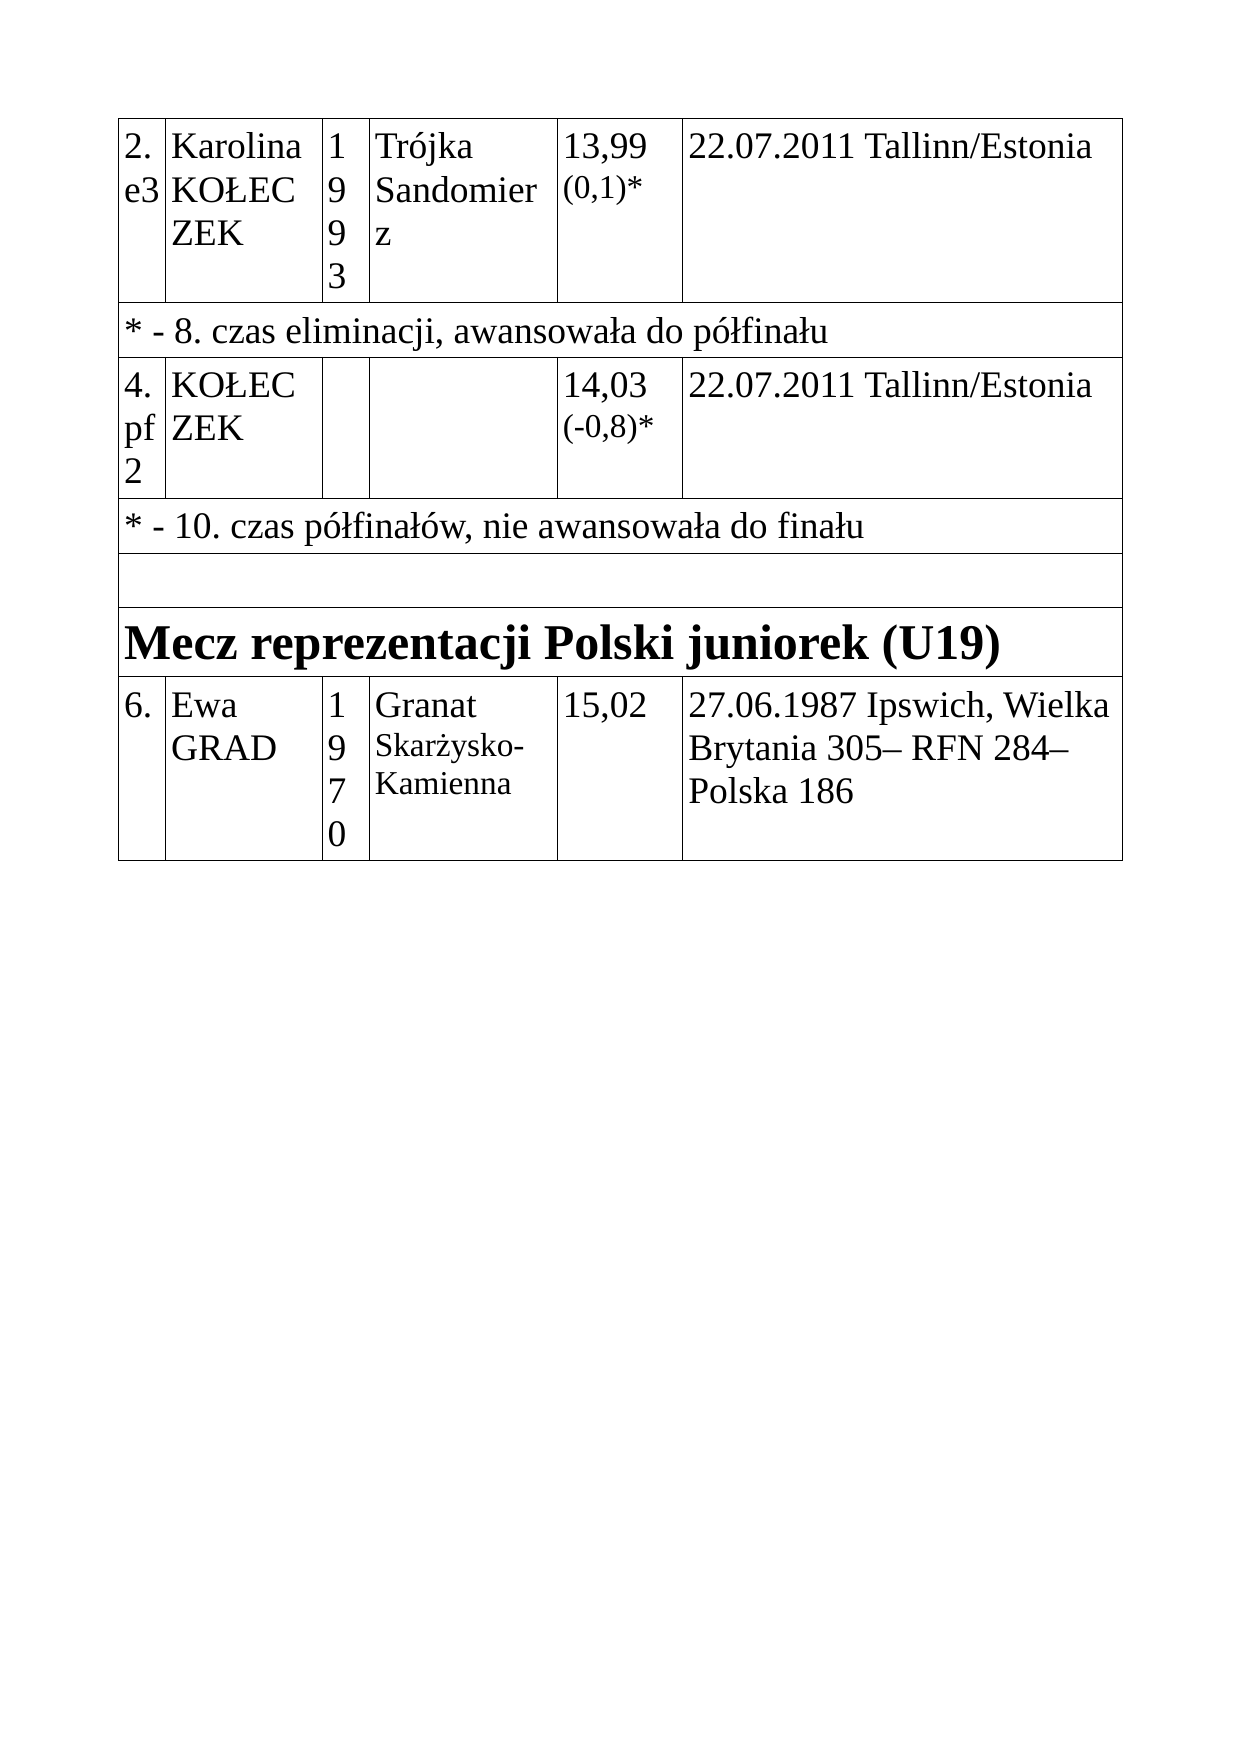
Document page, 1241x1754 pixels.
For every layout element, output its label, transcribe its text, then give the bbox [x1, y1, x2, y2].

table_cell * - 8. czas eliminacji, awansowała do półfinału [119, 303, 1122, 357]
table_cell 15,02 [558, 677, 682, 860]
table_cell KOŁECZEK [166, 358, 322, 498]
table_cell * - 10. czas półfinałów, nie awansowała do finału [119, 499, 1122, 552]
table_cell 1993 [323, 119, 369, 302]
table_cell [119, 554, 1122, 607]
table_cell 13,99 (0,1)* [558, 119, 682, 302]
table_cell Granat Skarżysko-Kamienna [370, 677, 557, 860]
table_cell 1970 [323, 677, 369, 860]
table_cell 6. [119, 677, 165, 860]
table_cell 27.06.1987 Ipswich, Wielka Brytania 305– RFN 284– Polska 186 [683, 677, 1122, 860]
table_cell Trójka Sandomierz [370, 119, 557, 302]
table_cell Mecz reprezentacji Polski juniorek (U19) [119, 608, 1122, 676]
table_cell 22.07.2011 Tallinn/Estonia [683, 119, 1122, 302]
table_cell [323, 358, 369, 498]
table_cell Ewa GRAD [166, 677, 322, 860]
table_cell 4. pf2 [119, 358, 165, 498]
table_cell 14,03 (-0,8)* [558, 358, 682, 498]
table_cell 22.07.2011 Tallinn/Estonia [683, 358, 1122, 498]
table_cell Karolina KOŁECZEK [166, 119, 322, 302]
table_cell 2. e3 [119, 119, 165, 302]
table_cell [370, 358, 557, 498]
